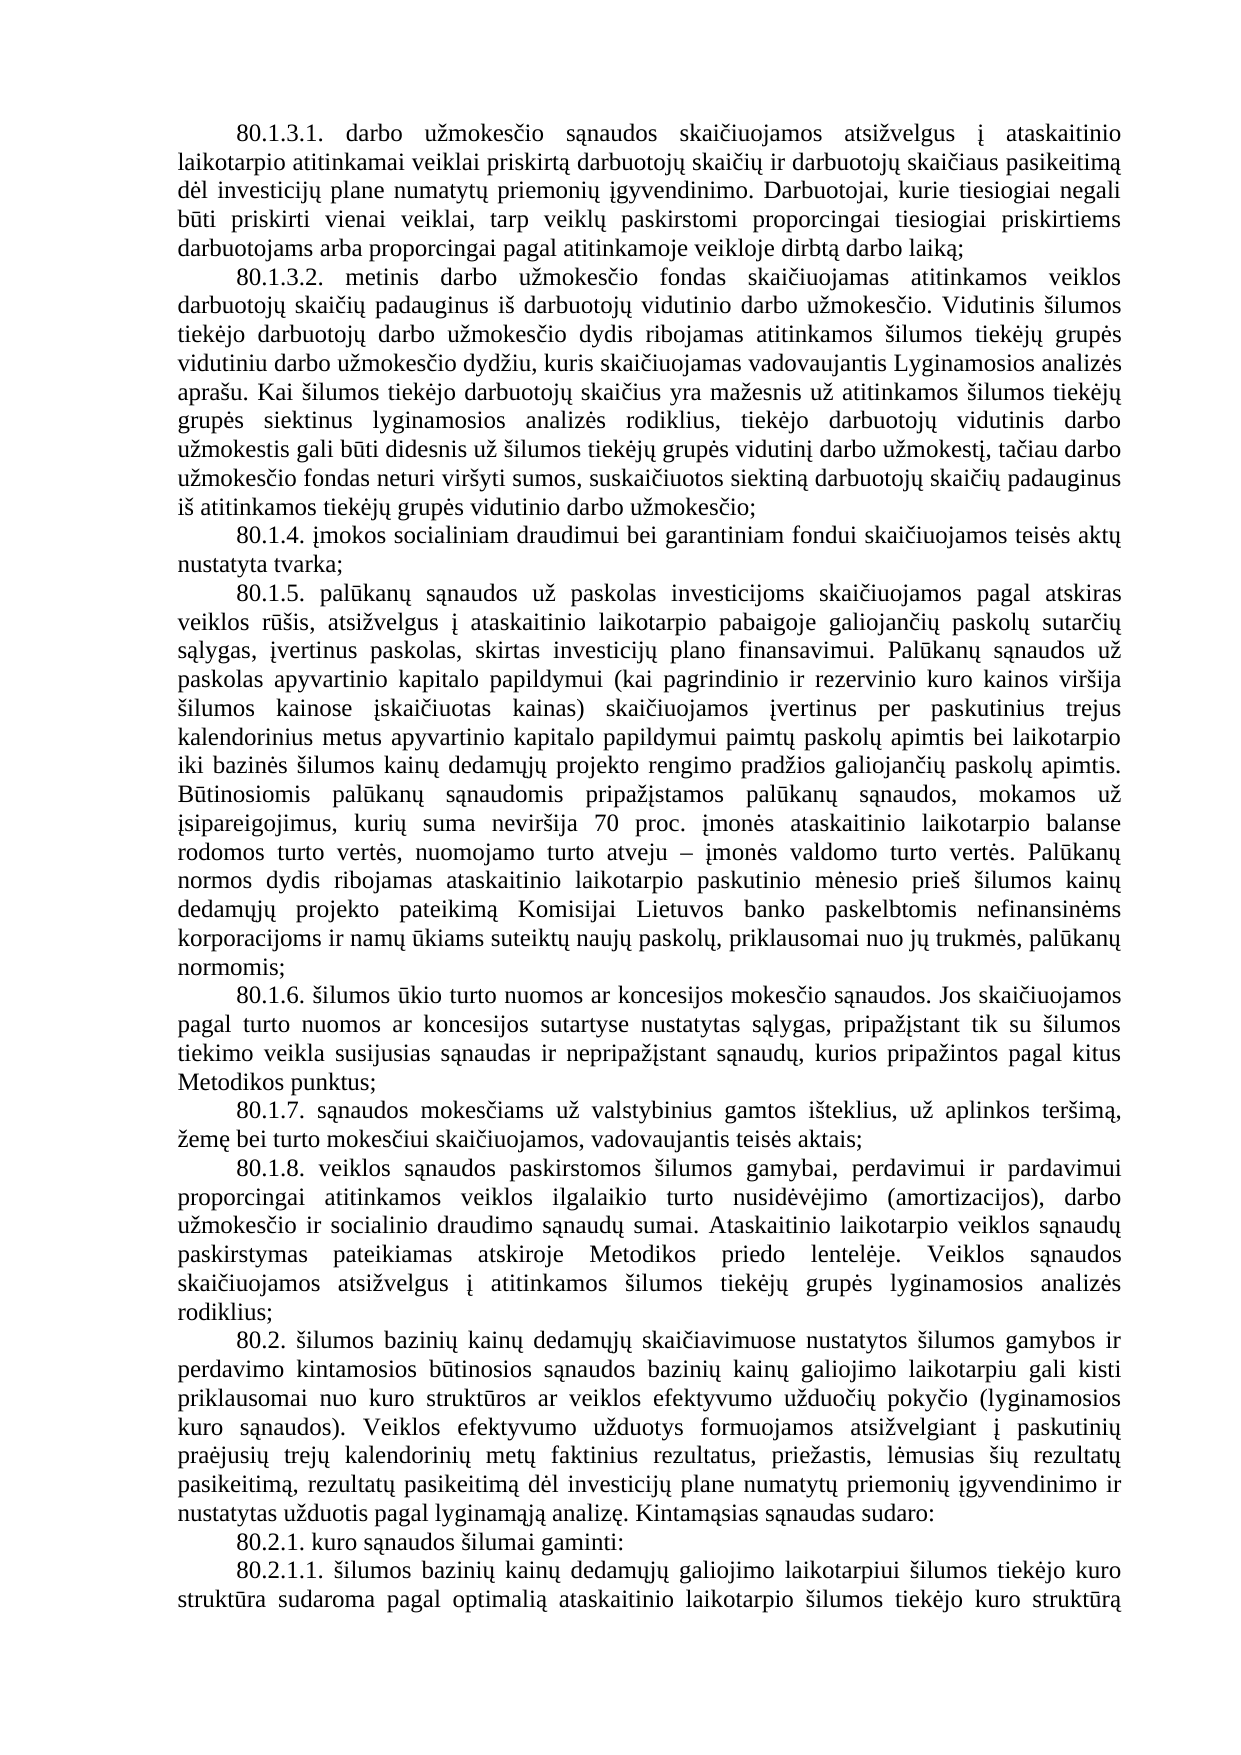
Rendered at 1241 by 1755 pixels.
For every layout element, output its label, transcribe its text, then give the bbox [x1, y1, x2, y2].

text 80.1.4. įmokos socialiniam draudimui bei garantiniam fondui skaičiuojamos teisės aktų nustatyta tvarka; [177, 521, 1122, 578]
text 80.2. šilumos bazinių kainų dedamųjų skaičiavimuose nustatytos šilumos gamybos ir perdavimo kintamosios būtinosios sąnaudos bazinių kainų galiojimo laikotarpiu gali kisti priklausomai nuo kuro struktūros ar veiklos efektyvumo užduočių pokyčio (lyginamosios kuro sąnaudos). Veiklos efektyvumo užduotys formuojamos atsižvelgiant į paskutinių praėjusių trejų kalendorinių metų faktinius rezultatus, priežastis, lėmusias šių rezultatų pasikeitimą, rezultatų pasikeitimą dėl investicijų plane numatytų priemonių įgyvendinimo ir nustatytas užduotis pagal lyginamąją analizę. Kintamąsias sąnaudas sudaro: [177, 1326, 1122, 1527]
text 80.1.7. sąnaudos mokesčiams už valstybinius gamtos išteklius, už aplinkos teršimą, žemę bei turto mokesčiui skaičiuojamos, vadovaujantis teisės aktais; [177, 1096, 1122, 1153]
text 80.1.6. šilumos ūkio turto nuomos ar koncesijos mokesčio sąnaudos. Jos skaičiuojamos pagal turto nuomos ar koncesijos sutartyse nustatytas sąlygas, pripažįstant tik su šilumos tiekimo veikla susijusias sąnaudas ir nepripažįstant sąnaudų, kurios pripažintos pagal kitus Metodikos punktus; [177, 981, 1122, 1096]
text 80.1.3.2. metinis darbo užmokesčio fondas skaičiuojamas atitinkamos veiklos darbuotojų skaičių padauginus iš darbuotojų vidutinio darbo užmokesčio. Vidutinis šilumos tiekėjo darbuotojų darbo užmokesčio dydis ribojamas atitinkamos šilumos tiekėjų grupės vidutiniu darbo užmokesčio dydžiu, kuris skaičiuojamas vadovaujantis Lyginamosios analizės aprašu. Kai šilumos tiekėjo darbuotojų skaičius yra mažesnis už atitinkamos šilumos tiekėjų grupės siektinus lyginamosios analizės rodiklius, tiekėjo darbuotojų vidutinis darbo užmokestis gali būti didesnis už šilumos tiekėjų grupės vidutinį darbo užmokestį, tačiau darbo užmokesčio fondas neturi viršyti sumos, suskaičiuotos siektiną darbuotojų skaičių padauginus iš atitinkamos tiekėjų grupės vidutinio darbo užmokesčio; [177, 262, 1122, 521]
text 80.2.1.1. šilumos bazinių kainų dedamųjų galiojimo laikotarpiui šilumos tiekėjo kuro struktūra sudaroma pagal optimalią ataskaitinio laikotarpio šilumos tiekėjo kuro struktūrą [177, 1556, 1122, 1613]
text 80.1.3.1. darbo užmokesčio sąnaudos skaičiuojamos atsižvelgus į ataskaitinio laikotarpio atitinkamai veiklai priskirtą darbuotojų skaičių ir darbuotojų skaičiaus pasikeitimą dėl investicijų plane numatytų priemonių įgyvendinimo. Darbuotojai, kurie tiesiogiai negali būti priskirti vienai veiklai, tarp veiklų paskirstomi proporcingai tiesiogiai priskirtiems darbuotojams arba proporcingai pagal atitinkamoje veikloje dirbtą darbo laiką; [177, 118, 1122, 262]
text 80.1.8. veiklos sąnaudos paskirstomos šilumos gamybai, perdavimui ir pardavimui proporcingai atitinkamos veiklos ilgalaikio turto nusidėvėjimo (amortizacijos), darbo užmokesčio ir socialinio draudimo sąnaudų sumai. Ataskaitinio laikotarpio veiklos sąnaudų paskirstymas pateikiamas atskiroje Metodikos priedo lentelėje. Veiklos sąnaudos skaičiuojamos atsižvelgus į atitinkamos šilumos tiekėjų grupės lyginamosios analizės rodiklius; [177, 1153, 1122, 1326]
text 80.1.5. palūkanų sąnaudos už paskolas investicijoms skaičiuojamos pagal atskiras veiklos rūšis, atsižvelgus į ataskaitinio laikotarpio pabaigoje galiojančių paskolų sutarčių sąlygas, įvertinus paskolas, skirtas investicijų plano finansavimui. Palūkanų sąnaudos už paskolas apyvartinio kapitalo papildymui (kai pagrindinio ir rezervinio kuro kainos viršija šilumos kainose įskaičiuotas kainas) skaičiuojamos įvertinus per paskutinius trejus kalendorinius metus apyvartinio kapitalo papildymui paimtų paskolų apimtis bei laikotarpio iki bazinės šilumos kainų dedamųjų projekto rengimo pradžios galiojančių paskolų apimtis. Būtinosiomis palūkanų sąnaudomis pripažįstamos palūkanų sąnaudos, mokamos už įsipareigojimus, kurių suma neviršija 70 proc. įmonės ataskaitinio laikotarpio balanse rodomos turto vertės, nuomojamo turto atveju – įmonės valdomo turto vertės. Palūkanų normos dydis ribojamas ataskaitinio laikotarpio paskutinio mėnesio prieš šilumos kainų dedamųjų projekto pateikimą Komisijai Lietuvos banko paskelbtomis nefinansinėms korporacijoms ir namų ūkiams suteiktų naujų paskolų, priklausomai nuo jų trukmės, palūkanų normomis; [177, 578, 1122, 981]
text 80.2.1. kuro sąnaudos šilumai gaminti: [177, 1527, 1122, 1556]
